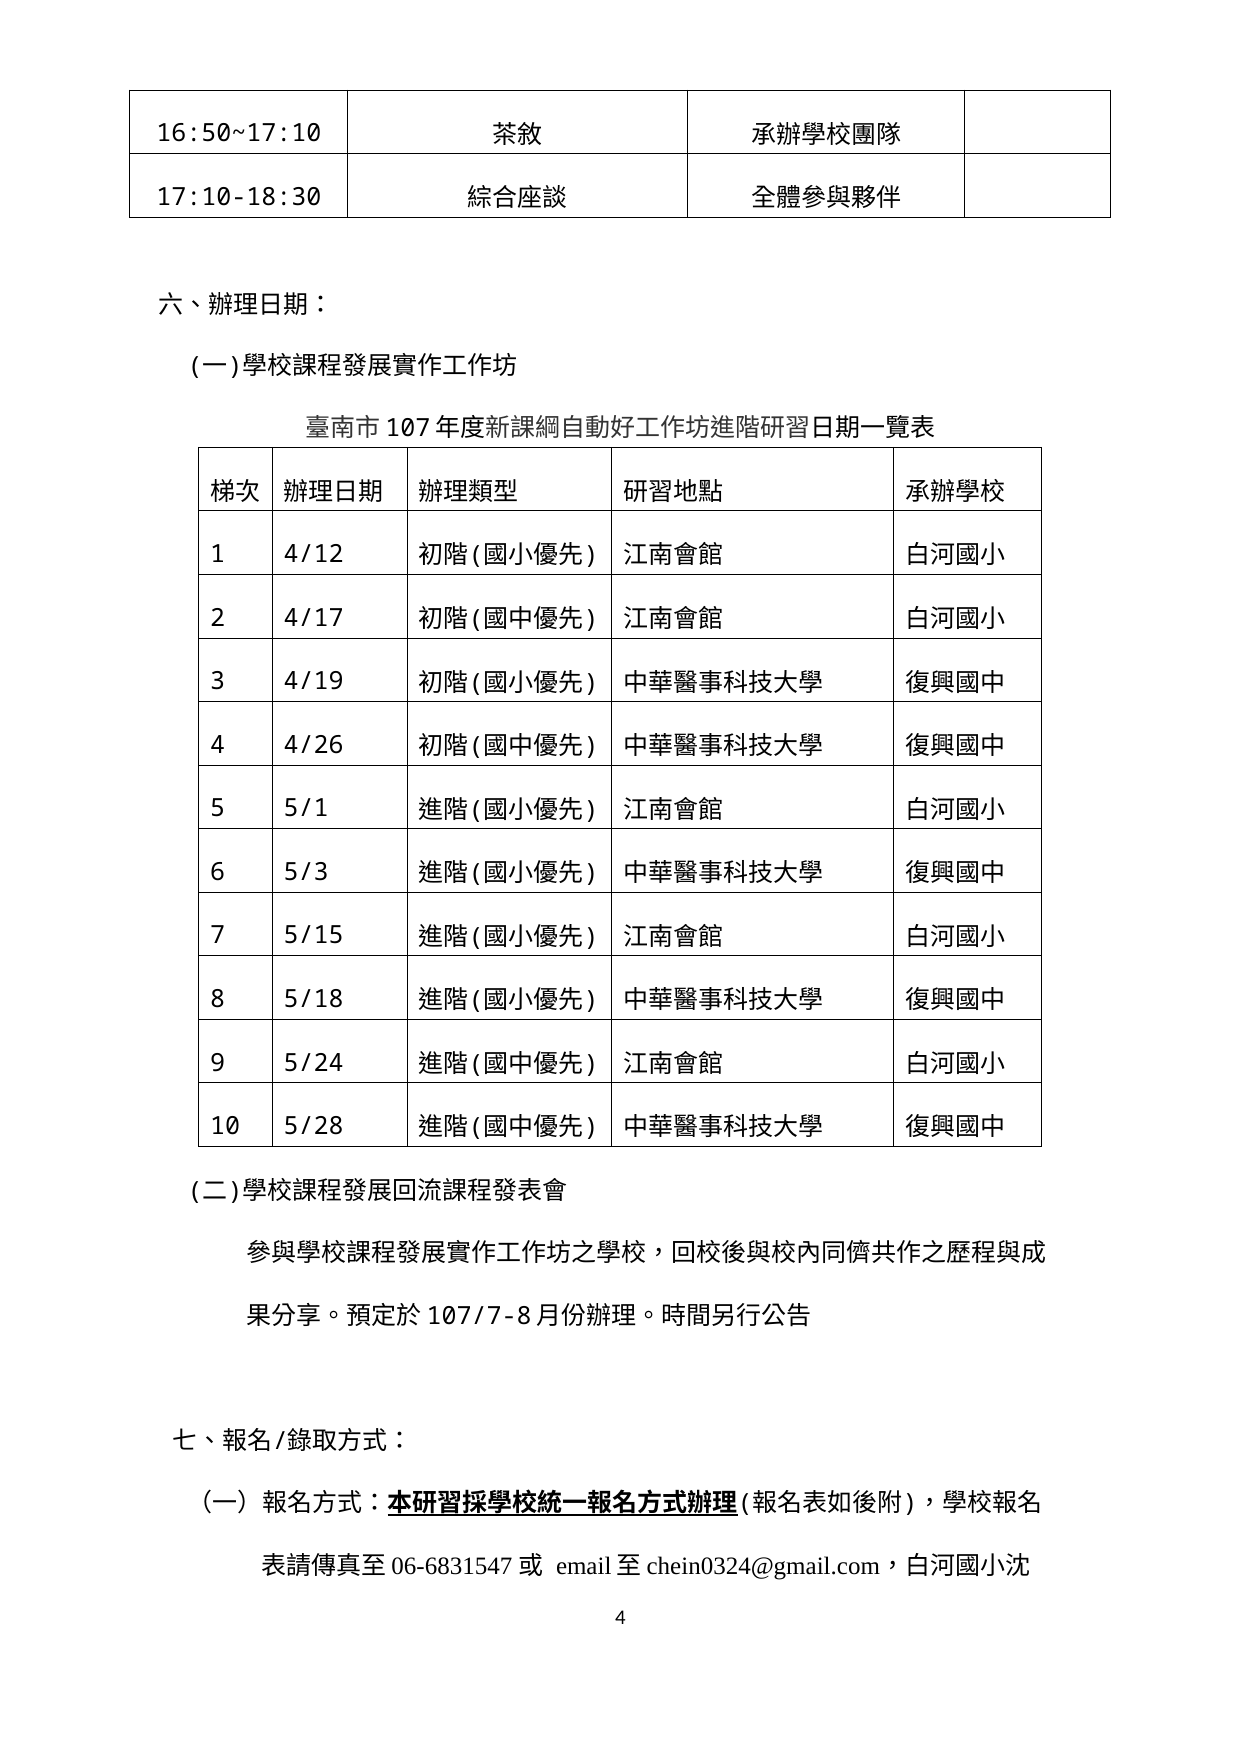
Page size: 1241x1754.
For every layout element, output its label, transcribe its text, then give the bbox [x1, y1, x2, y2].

table_cell 16:50~17:10 [130, 91, 347, 153]
table_cell 中華醫事科技大學 [612, 1083, 893, 1146]
table_cell 綜合座談 [348, 154, 687, 217]
table_cell 初階(國中優先) [408, 575, 611, 637]
table_header 梯次 [199, 448, 272, 510]
table_header 研習地點 [612, 448, 893, 510]
table_header 辦理日期 [273, 448, 407, 510]
table_cell 進階(國小優先) [408, 956, 611, 1019]
table_cell 初階(國中優先) [408, 702, 611, 764]
table_cell 白河國小 [894, 1020, 1041, 1082]
table_cell 白河國小 [894, 511, 1041, 574]
table_cell 中華醫事科技大學 [612, 956, 893, 1019]
table_cell 5/1 [273, 766, 407, 828]
table_cell 4/17 [273, 575, 407, 637]
table_cell 5 [199, 766, 272, 828]
table_cell 5/15 [273, 893, 407, 955]
table_cell 中華醫事科技大學 [612, 639, 893, 701]
table_cell 中華醫事科技大學 [612, 702, 893, 764]
table_cell 承辦學校團隊 [688, 91, 964, 153]
table_cell 進階(國小優先) [408, 766, 611, 828]
table_cell 初階(國小優先) [408, 639, 611, 701]
table_cell 進階(國中優先) [408, 1083, 611, 1146]
table_cell 4/26 [273, 702, 407, 764]
table_cell 初階(國小優先) [408, 511, 611, 574]
table_cell [965, 91, 1110, 153]
table_cell 白河國小 [894, 766, 1041, 828]
table_cell 江南會館 [612, 766, 893, 828]
table_cell 17:10-18:30 [130, 154, 347, 217]
table_cell 全體參與夥伴 [688, 154, 964, 217]
table_cell 江南會館 [612, 1020, 893, 1082]
table_cell 茶敘 [348, 91, 687, 153]
table_cell 4 [199, 702, 272, 764]
text 臺南市107年度新課綱自動好工作坊進階研習日期一覽表 [187, 384, 1053, 447]
text 七、報名/錄取方式： [173, 1397, 1053, 1459]
table_cell 白河國小 [894, 893, 1041, 955]
table_cell 進階(國中優先) [408, 1020, 611, 1082]
table_cell 4/19 [273, 639, 407, 701]
text （一）報名方式：本研習採學校統一報名方式辦理(報名表如後附)，學校報名表請傳真至06-6831547 或 email至chein0324@gmail.com，白河國小沈 [187, 1459, 1053, 1584]
table_cell 進階(國小優先) [408, 893, 611, 955]
table_cell 復興國中 [894, 639, 1041, 701]
table_cell 江南會館 [612, 575, 893, 637]
table_cell 1 [199, 511, 272, 574]
table_cell 6 [199, 829, 272, 892]
table_cell 白河國小 [894, 575, 1041, 637]
table_cell 復興國中 [894, 1083, 1041, 1146]
table_cell 4/12 [273, 511, 407, 574]
table_cell 5/28 [273, 1083, 407, 1146]
table_cell 7 [199, 893, 272, 955]
table_cell 復興國中 [894, 702, 1041, 764]
table_cell 3 [199, 639, 272, 701]
table_header 承辦學校 [894, 448, 1041, 510]
table_cell 2 [199, 575, 272, 637]
text 參與學校課程發展實作工作坊之學校，回校後與校內同儕共作之歷程與成果分享。預定於107/7-8月份辦理。時間另行公告 [246, 1209, 1053, 1334]
table_cell 5/18 [273, 956, 407, 1019]
table_cell 10 [199, 1083, 272, 1146]
table_cell 8 [199, 956, 272, 1019]
text (二)學校課程發展回流課程發表會 [187, 1147, 1053, 1209]
table_cell 江南會館 [612, 893, 893, 955]
table_cell 中華醫事科技大學 [612, 829, 893, 892]
table_cell 復興國中 [894, 829, 1041, 892]
table_cell 5/24 [273, 1020, 407, 1082]
table_header 辦理類型 [408, 448, 611, 510]
table_cell 江南會館 [612, 511, 893, 574]
table_cell 9 [199, 1020, 272, 1082]
text (一)學校課程發展實作工作坊 [187, 322, 1053, 384]
table_cell 5/3 [273, 829, 407, 892]
table_cell 復興國中 [894, 956, 1041, 1019]
table_cell [965, 154, 1110, 217]
text 六、辦理日期： [158, 280, 1053, 322]
table_cell 進階(國小優先) [408, 829, 611, 892]
